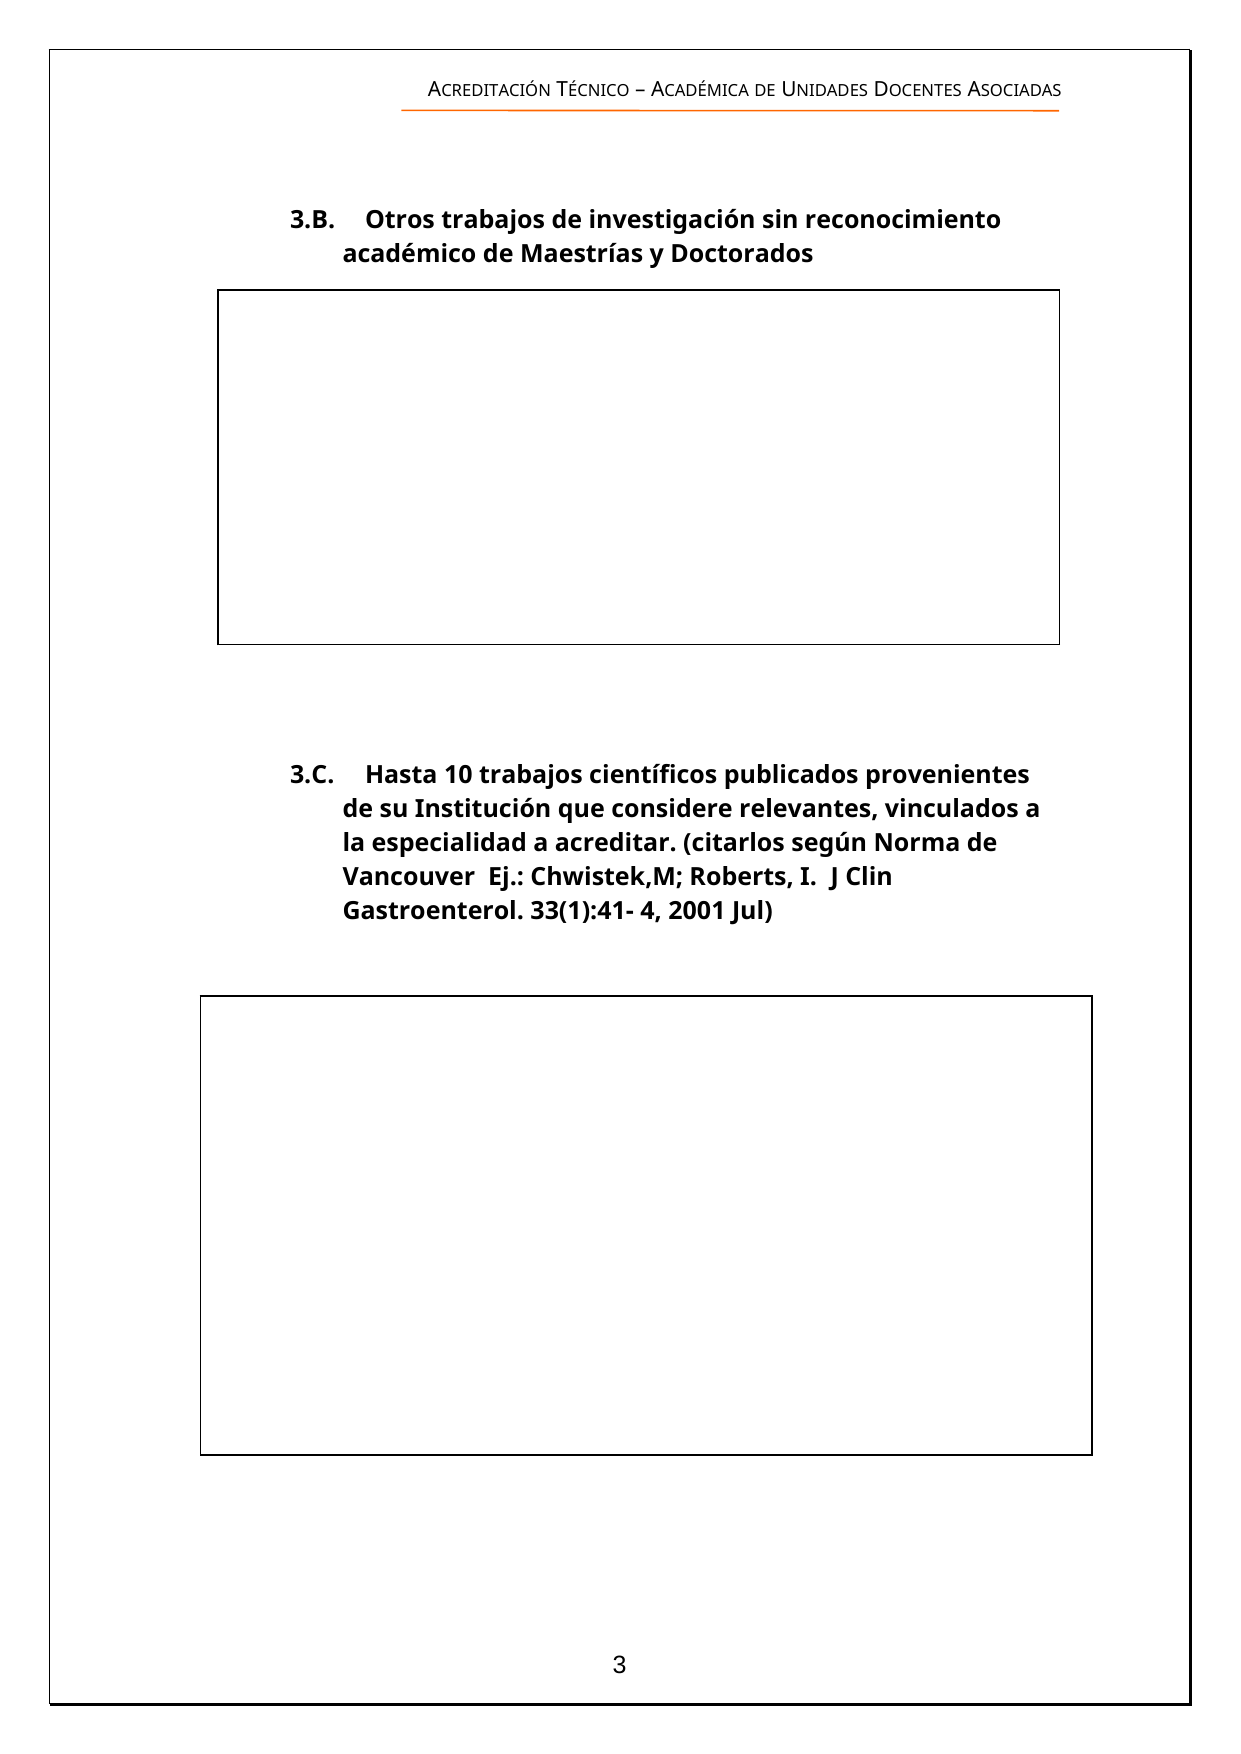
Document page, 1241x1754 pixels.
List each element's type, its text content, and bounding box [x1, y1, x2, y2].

subtitle Hasta 10 trabajos científicos publicados provenientes de su Institución que considere relevantes, vinculados a la especialidad a acreditar. (citarlos según Norma de Vancouver Ej.: Chwistek,M; Roberts, I. J Clin Gastroenterol. 33(1):41- 4, 2001 Jul) [290, 757, 1061, 927]
subtitle Otros trabajos de investigación sin reconocimiento académico de Maestrías y Doctorados [290, 201, 1061, 269]
